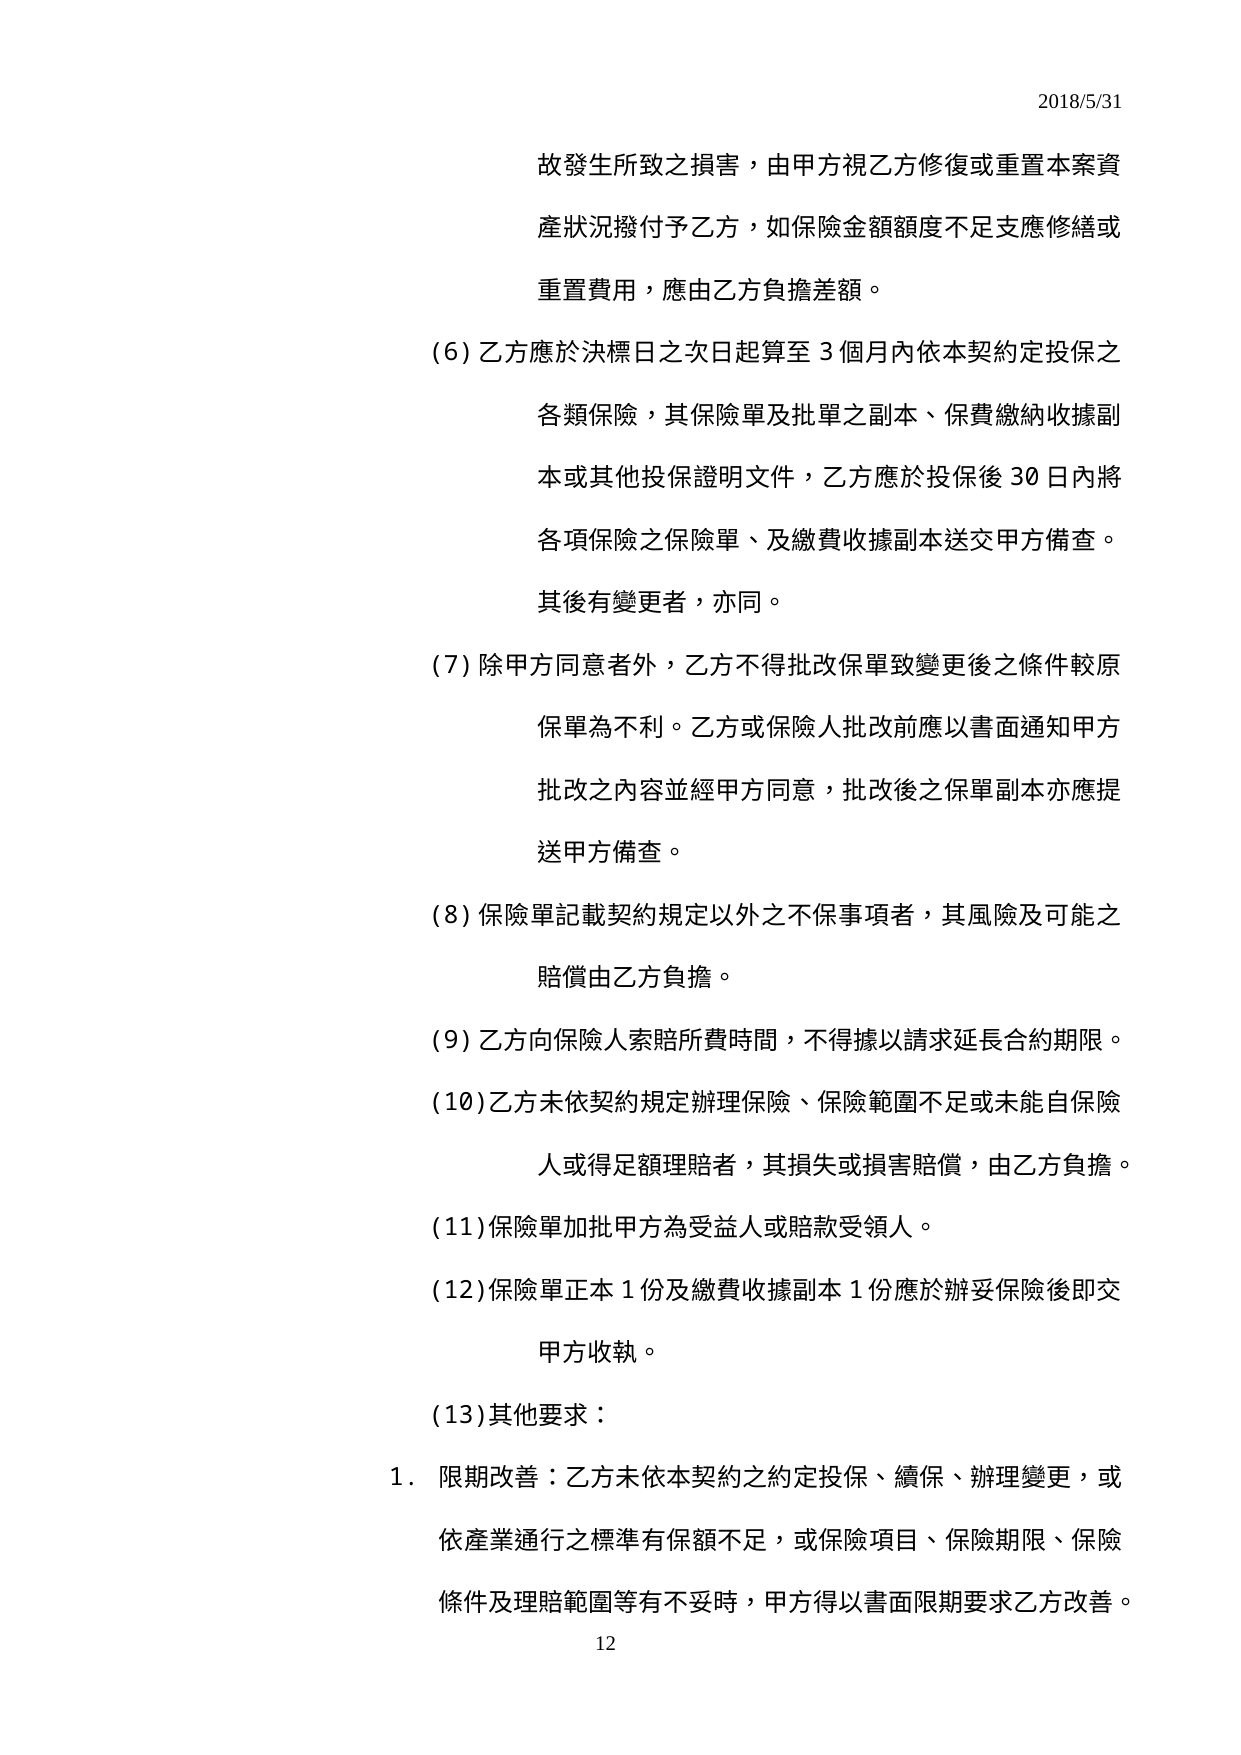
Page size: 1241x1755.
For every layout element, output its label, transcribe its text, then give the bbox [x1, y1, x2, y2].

list 保險單正本1份及繳費收據副本1份應於辦妥保險後即交甲方收執。 [428, 1247, 1122, 1372]
list 除甲方同意者外，乙方不得批改保單致變更後之條件較原保單為不利。乙方或保險人批改前應以書面通知甲方批改之內容並經甲方同意，批改後之保單副本亦應提送甲方備查。 [428, 622, 1122, 872]
list 其他要求： [428, 1372, 1122, 1434]
list 限期改善：乙方未依本契約之約定投保、續保、辦理變更，或依產業通行之標準有保額不足，或保險項目、保險期限、保險條件及理賠範圍等有不妥時，甲方得以書面限期要求乙方改善。 [389, 1434, 1122, 1622]
list 保險單加批甲方為受益人或賠款受領人。 [428, 1184, 1122, 1247]
list 乙方未依契約規定辦理保險、保險範圍不足或未能自保險人或得足額理賠者，其損失或損害賠償，由乙方負擔。 [428, 1059, 1122, 1184]
list 乙方應於決標日之次日起算至3個月內依本契約定投保之各類保險，其保險單及批單之副本、保費繳納收據副本或其他投保證明文件，乙方應於投保後30日內將各項保險之保險單、及繳費收據副本送交甲方備查。其後有變更者，亦同。 [428, 309, 1122, 622]
list 乙方向保險人索賠所費時間，不得據以請求延長合約期限。 [428, 997, 1122, 1059]
list 保險單記載契約規定以外之不保事項者，其風險及可能之賠償由乙方負擔。 [428, 872, 1122, 997]
list 故發生所致之損害，由甲方視乙方修復或重置本案資產狀況撥付予乙方，如保險金額額度不足支應修繕或重置費用，應由乙方負擔差額。 [428, 122, 1122, 309]
